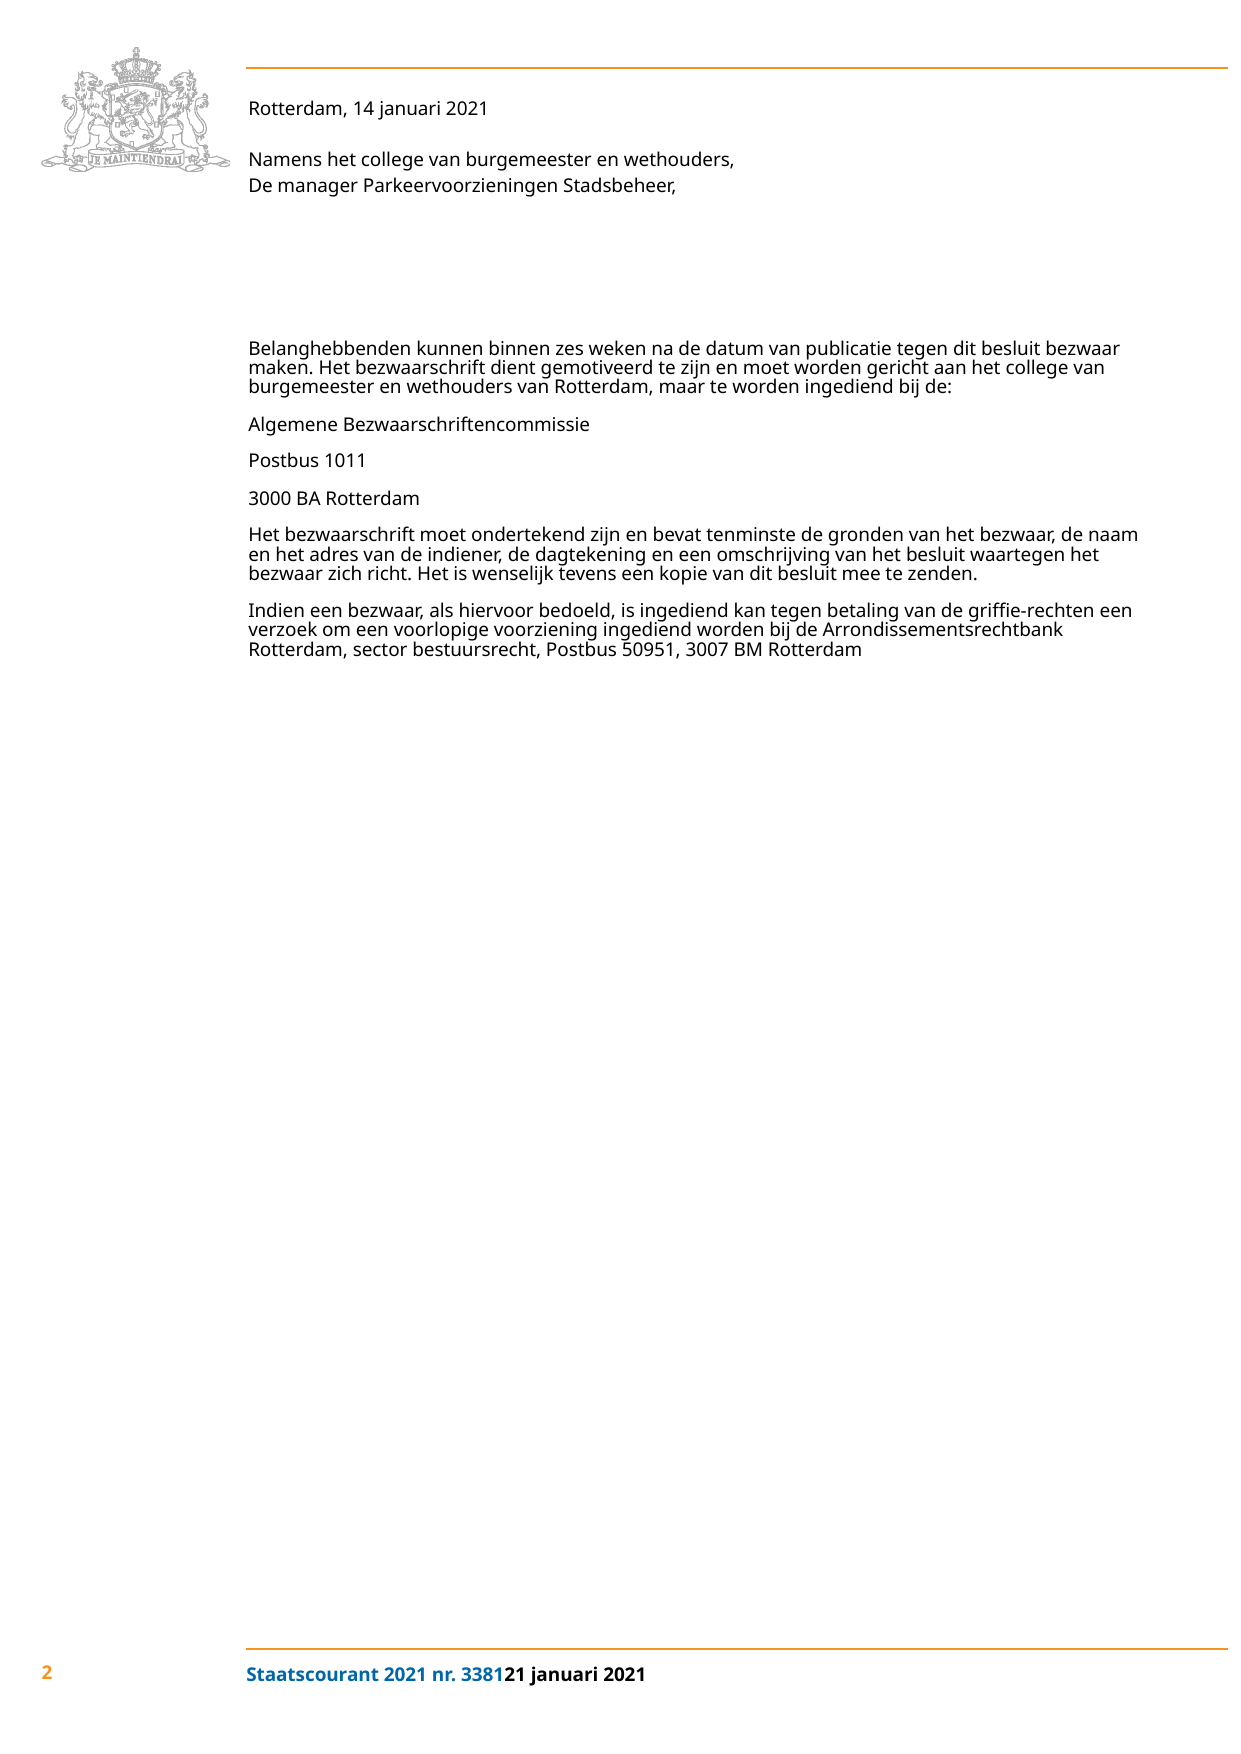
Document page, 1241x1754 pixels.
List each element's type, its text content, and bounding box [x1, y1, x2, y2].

text Belanghebbenden kunnen binnen zes weken na de datum van publicatie tegen dit besluit bezwaar maken. Het bezwaarschrift dient gemotiveerd te zijn en moet worden gericht aan het college van burgemeester en wethouders van Rotterdam, maar te worden ingediend bij de: [248, 340, 1152, 398]
text Het bezwaarschrift moet ondertekend zijn en bevat tenminste de gronden van het bezwaar, de naam en het adres van de indiener, de dagtekening en een omschrijving van het besluit waartegen het bezwaar zich richt. Het is wenselijk tevens een kopie van dit besluit mee te zenden. [248, 526, 1152, 584]
text Namens het college van burgemeester en wethouders, [248, 146, 1152, 172]
text 3000 BA Rotterdam [248, 489, 1152, 509]
text Rotterdam, 14 januari 2021 [248, 95, 1152, 121]
text Algemene Bezwaarschriftencommissie [248, 416, 1152, 435]
text Indien een bezwaar, als hiervoor bedoeld, is ingediend kan tegen betaling van de griffie-rechten een verzoek om een voorlopige voorziening ingediend worden bij de Arrondissementsrechtbank Rotterdam, sector bestuursrecht, Postbus 50951, 3007 BM Rotterdam [248, 602, 1152, 660]
text De manager Parkeervoorzieningen Stadsbeheer, [248, 172, 1152, 198]
picture [41, 47, 231, 172]
text Postbus 1011 [248, 452, 1152, 472]
